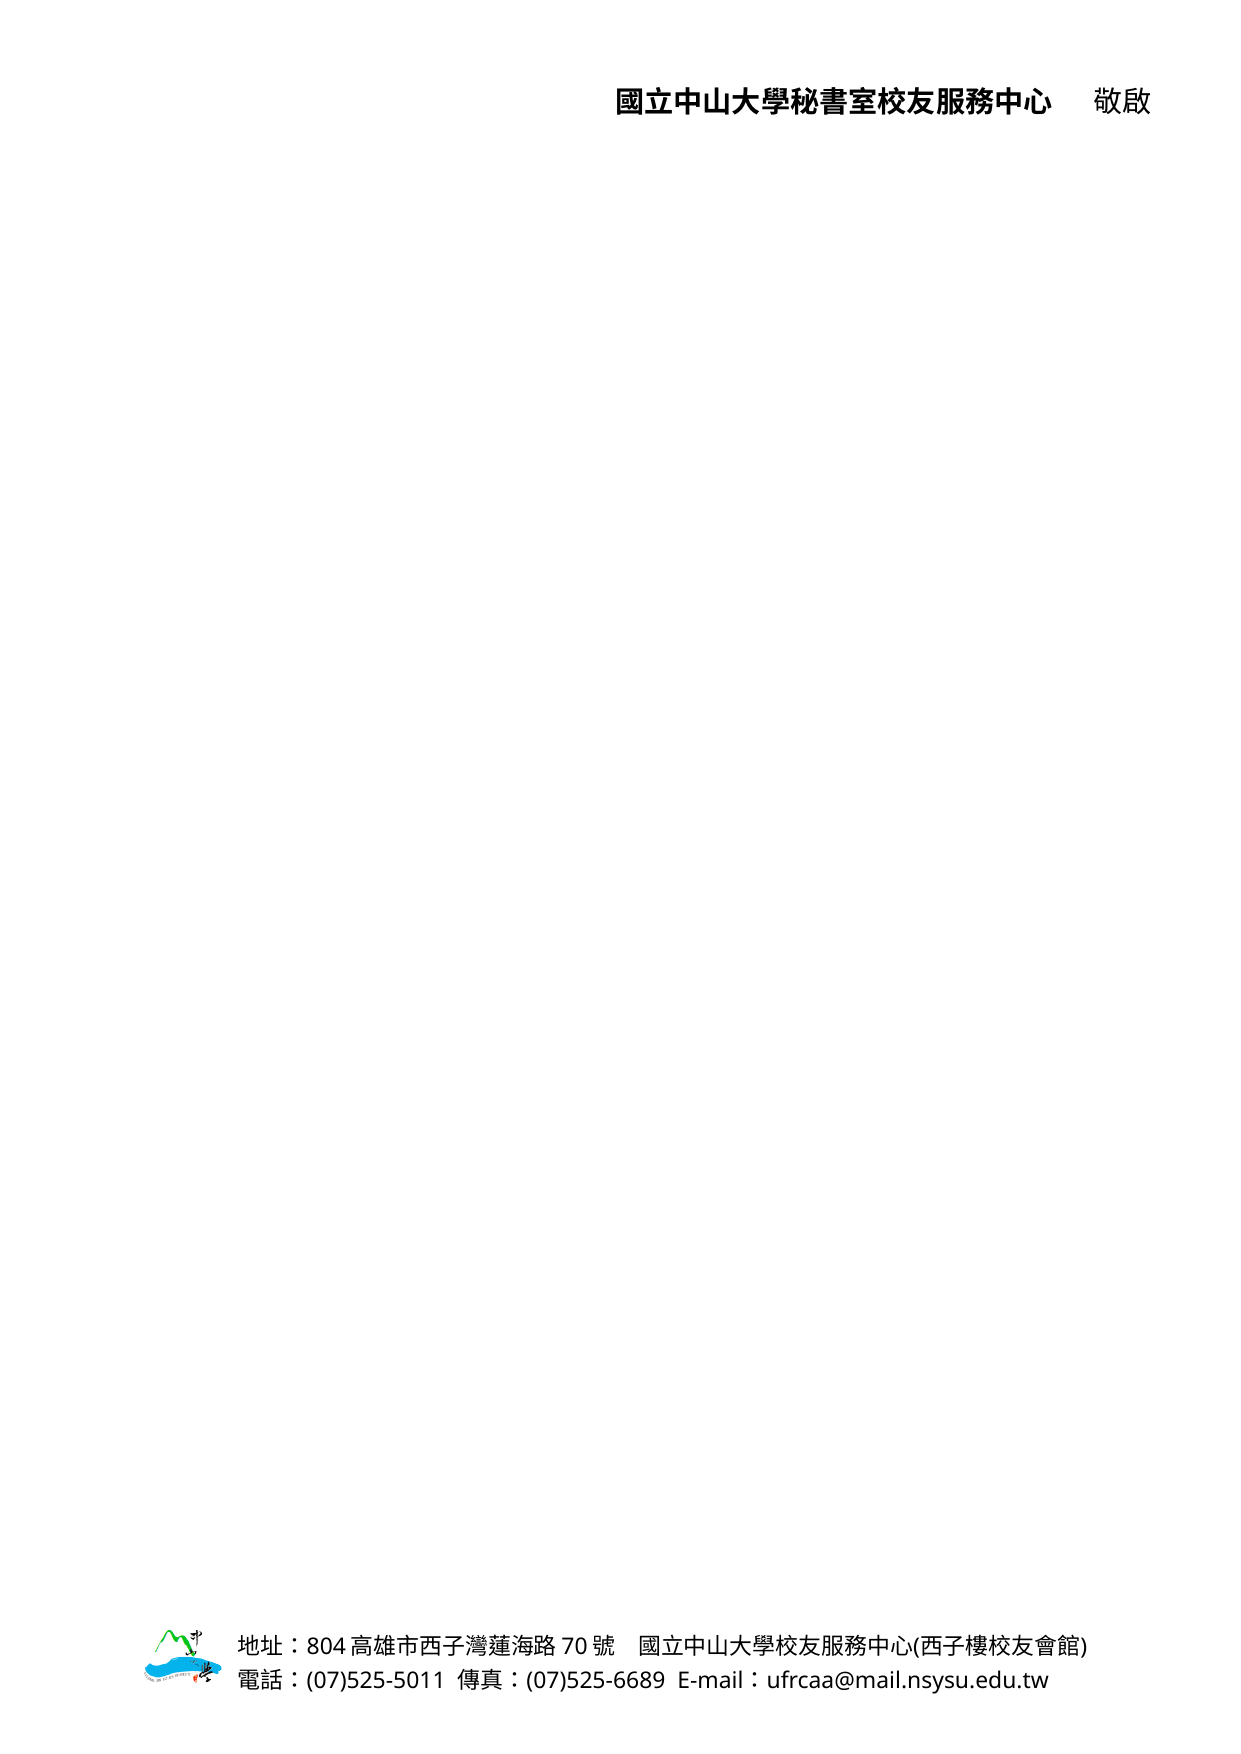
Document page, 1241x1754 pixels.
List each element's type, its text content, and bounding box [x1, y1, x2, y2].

picture [143, 1630, 223, 1684]
text 國立中山大學秘書室校友服務中心 敬啟 [89, 78, 1152, 121]
